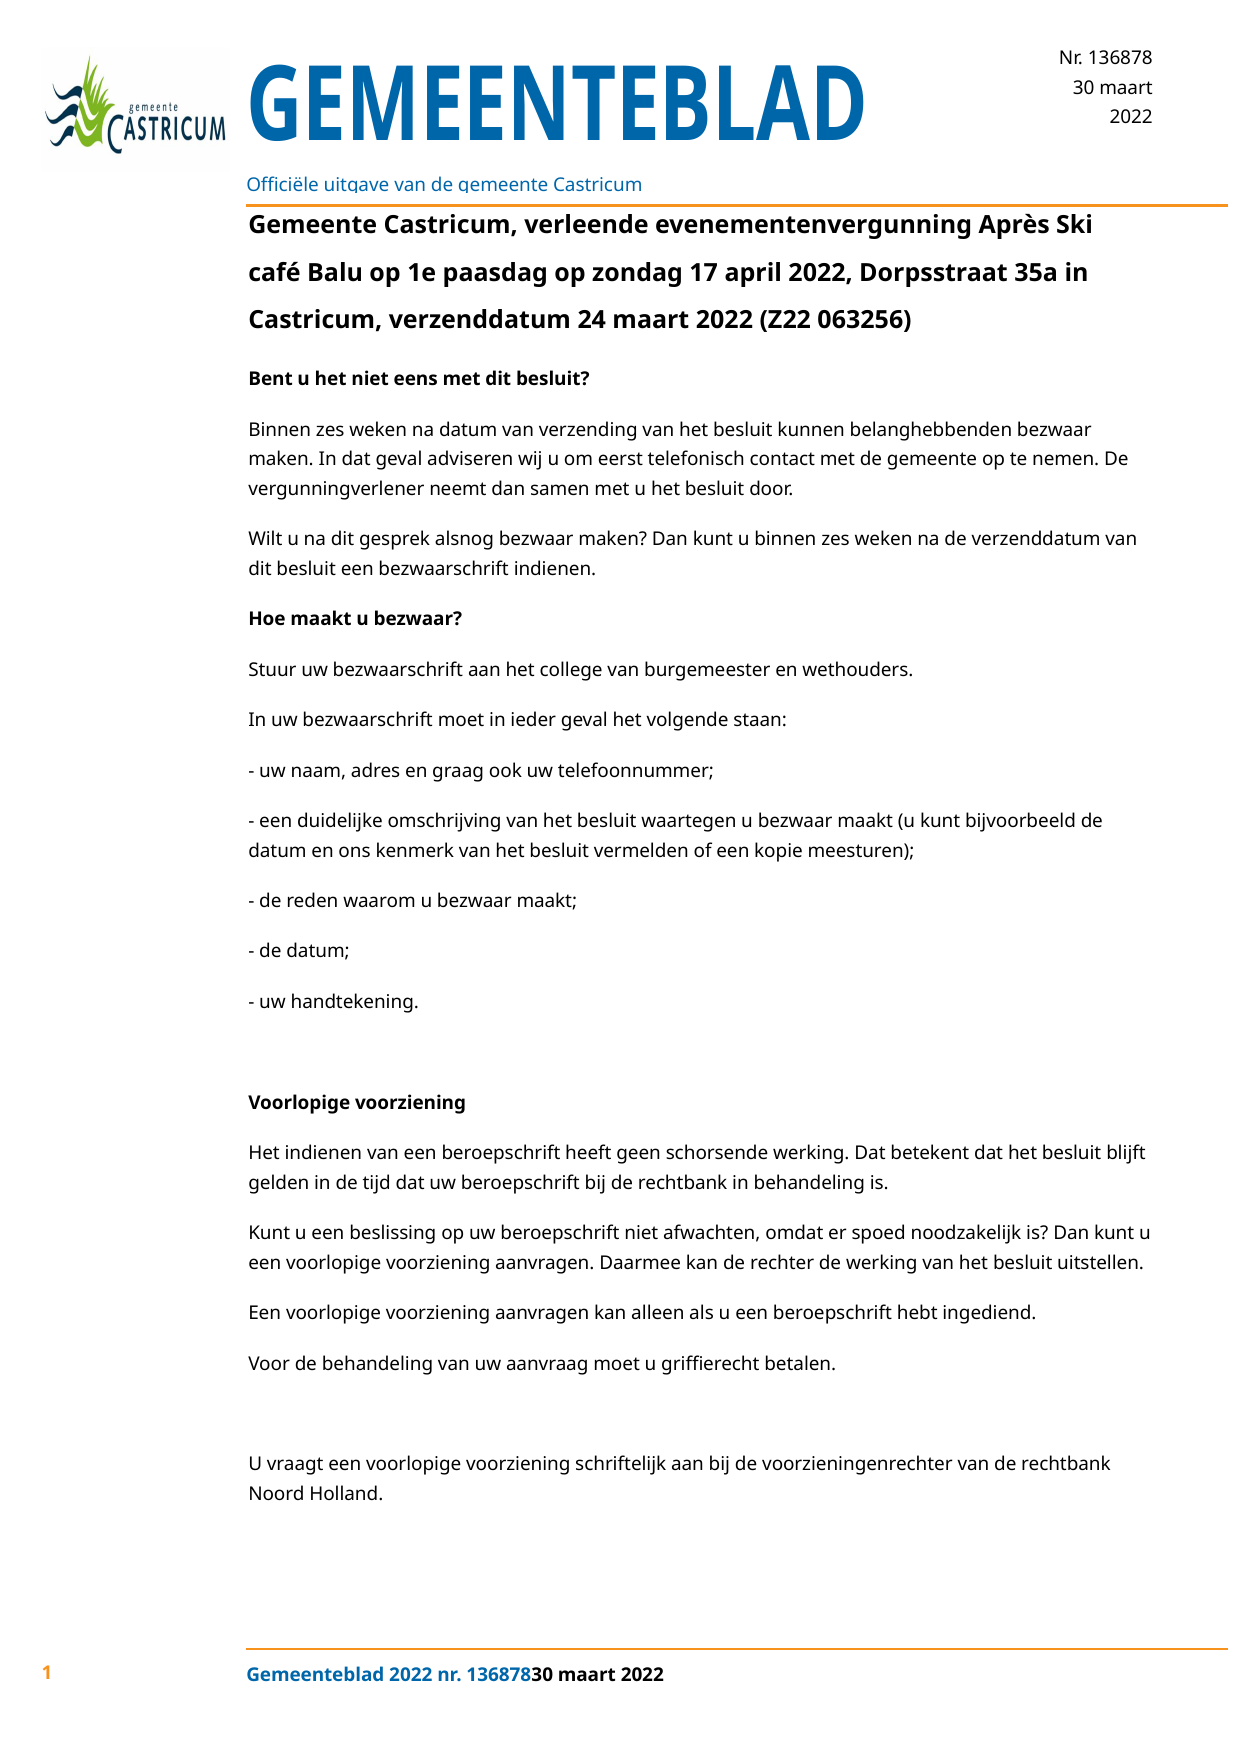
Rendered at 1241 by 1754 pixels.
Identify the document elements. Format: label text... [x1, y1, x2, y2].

picture [41, 47, 231, 172]
text Kunt u een beslissing op uw beroepschrift niet afwachten, omdat er spoed noodzakelijk is? Dan kunt u een voorlopige voorziening aanvragen. Daarmee kan de rechter de werking van het besluit uitstellen. [248, 1219, 1152, 1274]
text Stuur uw bezwaarschrift aan het college van burgemeester en wethouders. [248, 656, 1152, 682]
text Bent u het niet eens met dit besluit? [248, 366, 1152, 391]
text Binnen zes weken na datum van verzending van het besluit kunnen belanghebbenden bezwaar maken. In dat geval adviseren wij u om eerst telefonisch contact met de gemeente op te nemen. De vergunningverlener neemt dan samen met u het besluit door. [248, 416, 1152, 501]
text - uw naam, adres en graag ook uw telefoonnummer; [248, 757, 1152, 782]
text Wilt u na dit gesprek alsnog bezwaar maken? Dan kunt u binnen zes weken na de verzenddatum van dit besluit een bezwaarschrift indienen. [248, 526, 1152, 581]
text - de datum; [248, 938, 1152, 963]
text Voorlopige voorziening [248, 1089, 1152, 1114]
text In uw bezwaarschrift moet in ieder geval het volgende staan: [248, 706, 1152, 732]
text Gemeente Castricum, verleende evenementenvergunning Après Ski café Balu op 1e paasdag op zondag 17 april 2022, Dorpsstraat 35a in Castricum, verzenddatum 24 maart 2022 (Z22 063256) [248, 207, 1152, 336]
text Het indienen van een beroepschrift heeft geen schorsende werking. Dat betekent dat het besluit blijft gelden in de tijd dat uw beroepschrift bij de rechtbank in behandeling is. [248, 1139, 1152, 1194]
text - een duidelijke omschrijving van het besluit waartegen u bezwaar maakt (u kunt bijvoorbeeld de datum en ons kenmerk van het besluit vermelden of een kopie meesturen); [248, 807, 1152, 862]
text Een voorlopige voorziening aanvragen kan alleen als u een beroepschrift hebt ingediend. [248, 1299, 1152, 1325]
text - uw handtekening. [248, 988, 1152, 1014]
text - de reden waarom u bezwaar maakt; [248, 887, 1152, 913]
text Voor de behandeling van uw aanvraag moet u griffierecht betalen. [248, 1350, 1152, 1375]
text U vraagt een voorlopige voorziening schriftelijk aan bij de voorzieningenrechter van de rechtbank Noord Holland. [248, 1451, 1152, 1506]
text Hoe maakt u bezwaar? [248, 606, 1152, 631]
